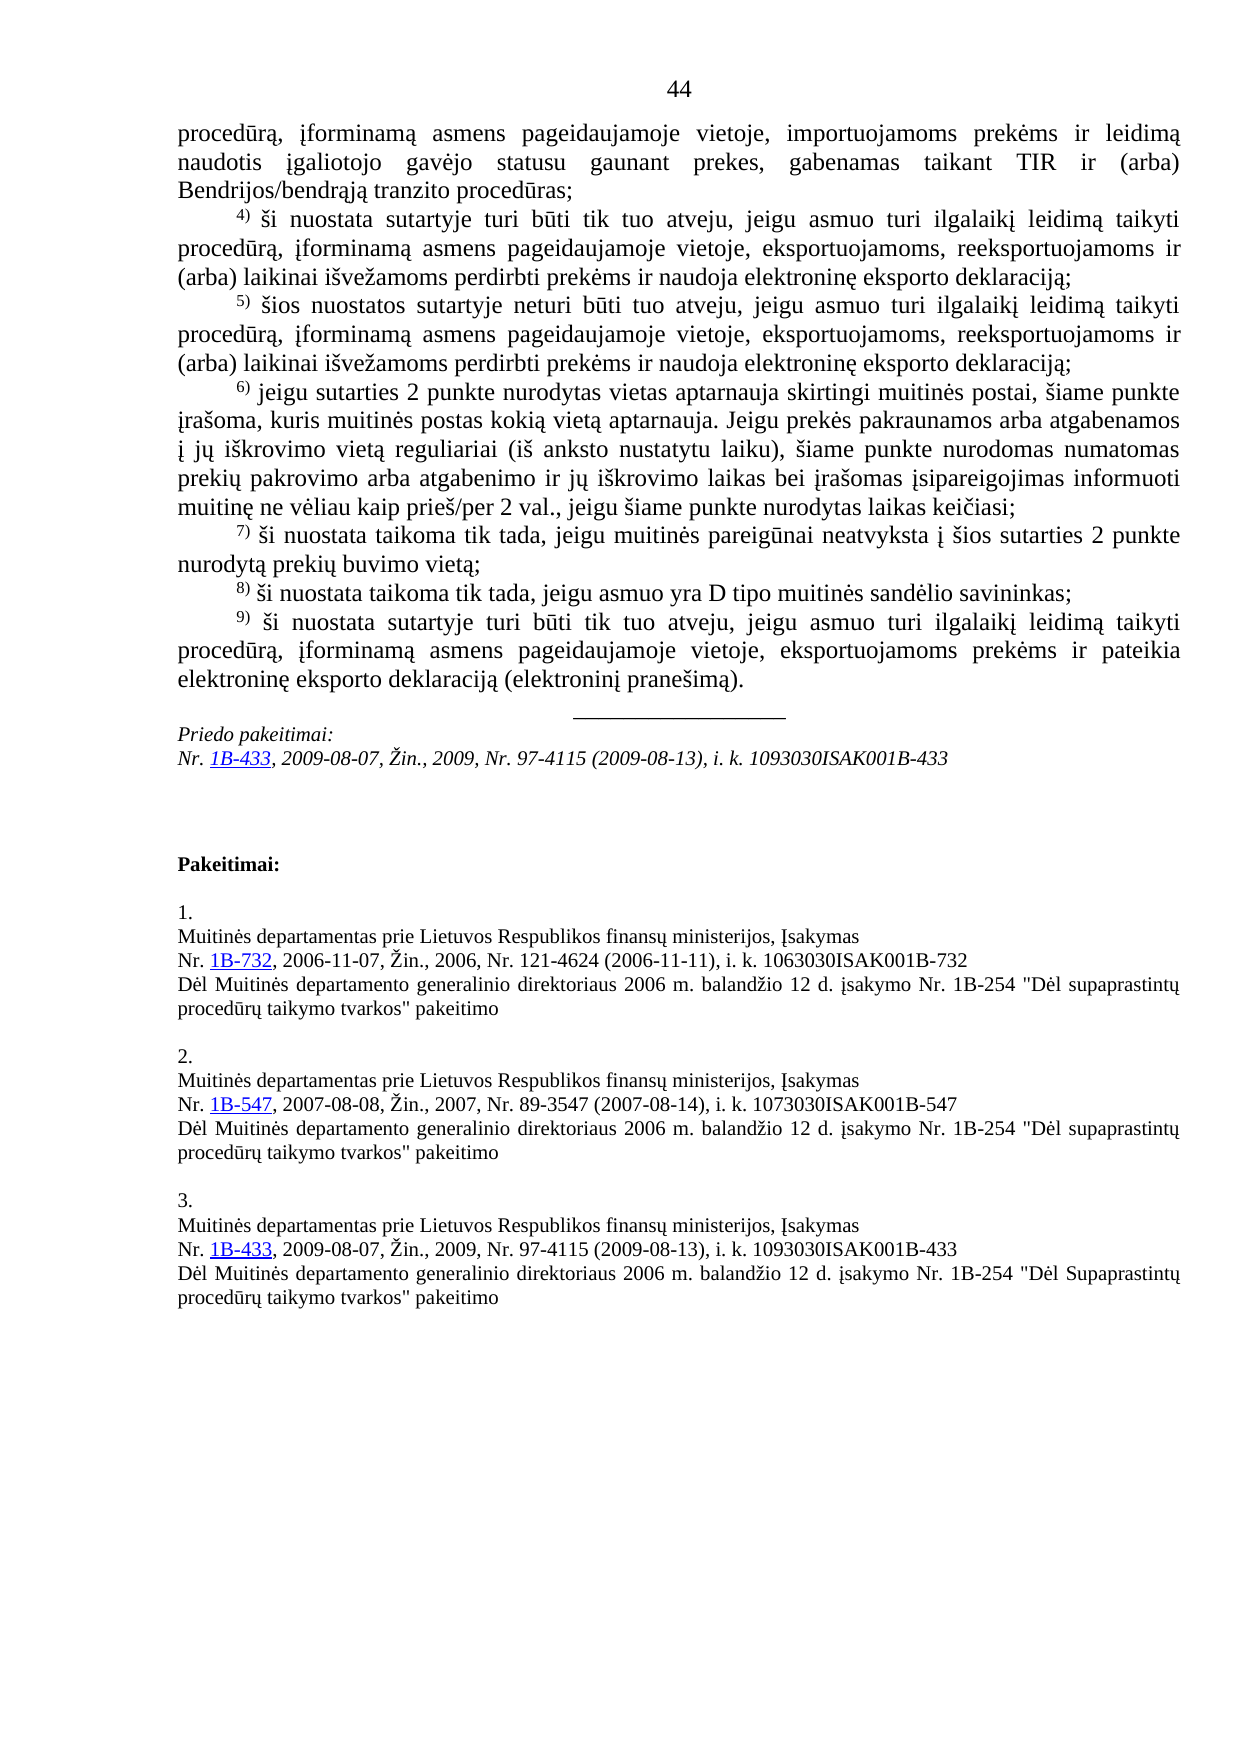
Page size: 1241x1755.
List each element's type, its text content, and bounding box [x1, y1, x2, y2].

text 8) ši nuostata taikoma tik tada, jeigu asmuo yra D tipo muitinės sandėlio savininkas; [177, 578, 1181, 607]
text Dėl Muitinės departamento generalinio direktoriaus 2006 m. balandžio 12 d. įsakymo Nr. 1B-254 "Dėl Supaprastintų procedūrų taikymo tvarkos" pakeitimo [177, 1261, 1181, 1309]
text Nr. 1B-433, 2009-08-07, Žin., 2009, Nr. 97-4115 (2009-08-13), i. k. 1093030ISAK001B-433 [177, 1237, 1181, 1261]
text Dėl Muitinės departamento generalinio direktoriaus 2006 m. balandžio 12 d. įsakymo Nr. 1B-254 "Dėl supaprastintų procedūrų taikymo tvarkos" pakeitimo [177, 1116, 1181, 1164]
text 2. [177, 1044, 1181, 1068]
text Dėl Muitinės departamento generalinio direktoriaus 2006 m. balandžio 12 d. įsakymo Nr. 1B-254 "Dėl supaprastintų procedūrų taikymo tvarkos" pakeitimo [177, 972, 1181, 1020]
text 5) šios nuostatos sutartyje neturi būti tuo atveju, jeigu asmuo turi ilgalaikį leidimą taikyti procedūrą, įforminamą asmens pageidaujamoje vietoje, eksportuojamoms, reeksportuojamoms ir (arba) laikinai išvežamoms perdirbti prekėms ir naudoja elektroninę eksporto deklaraciją; [177, 291, 1181, 377]
text Nr. 1B-547, 2007-08-08, Žin., 2007, Nr. 89-3547 (2007-08-14), i. k. 1073030ISAK001B-547 [177, 1092, 1181, 1116]
text 7) ši nuostata taikoma tik tada, jeigu muitinės pareigūnai neatvyksta į šios sutarties 2 punkte nurodytą prekių buvimo vietą; [177, 521, 1181, 578]
text 4) ši nuostata sutartyje turi būti tik tuo atveju, jeigu asmuo turi ilgalaikį leidimą taikyti procedūrą, įforminamą asmens pageidaujamoje vietoje, eksportuojamoms, reeksportuojamoms ir (arba) laikinai išvežamoms perdirbti prekėms ir naudoja elektroninę eksporto deklaraciją; [177, 204, 1181, 291]
text Priedo pakeitimai: [177, 722, 1181, 746]
text Muitinės departamentas prie Lietuvos Respublikos finansų ministerijos, Įsakymas [177, 924, 1181, 948]
text 9) ši nuostata sutartyje turi būti tik tuo atveju, jeigu asmuo turi ilgalaikį leidimą taikyti procedūrą, įforminamą asmens pageidaujamoje vietoje, eksportuojamoms prekėms ir pateikia elektroninę eksporto deklaraciją (elektroninį pranešimą). [177, 607, 1181, 693]
text Muitinės departamentas prie Lietuvos Respublikos finansų ministerijos, Įsakymas [177, 1212, 1181, 1237]
text Muitinės departamentas prie Lietuvos Respublikos finansų ministerijos, Įsakymas [177, 1068, 1181, 1092]
text _________________ [177, 693, 1181, 722]
text 1. [177, 900, 1181, 924]
text 3. [177, 1188, 1181, 1212]
text Pakeitimai: [177, 852, 1181, 876]
text Nr. 1B-732, 2006-11-07, Žin., 2006, Nr. 121-4624 (2006-11-11), i. k. 1063030ISAK001B-732 [177, 948, 1181, 972]
text 6) jeigu sutarties 2 punkte nurodytas vietas aptarnauja skirtingi muitinės postai, šiame punkte įrašoma, kuris muitinės postas kokią vietą aptarnauja. Jeigu prekės pakraunamos arba atgabenamos į jų iškrovimo vietą reguliariai (iš anksto nustatytu laiku), šiame punkte nurodomas numatomas prekių pakrovimo arba atgabenimo ir jų iškrovimo laikas bei įrašomas įsipareigojimas informuoti muitinę ne vėliau kaip prieš/per 2 val., jeigu šiame punkte nurodytas laikas keičiasi; [177, 377, 1181, 521]
text Nr. 1B-433, 2009-08-07, Žin., 2009, Nr. 97-4115 (2009-08-13), i. k. 1093030ISAK001B-433 [177, 746, 1181, 770]
text procedūrą, įforminamą asmens pageidaujamoje vietoje, importuojamoms prekėms ir leidimą naudotis įgaliotojo gavėjo statusu gaunant prekes, gabenamas taikant TIR ir (arba) Bendrijos/bendrąją tranzito procedūras; [177, 118, 1181, 204]
